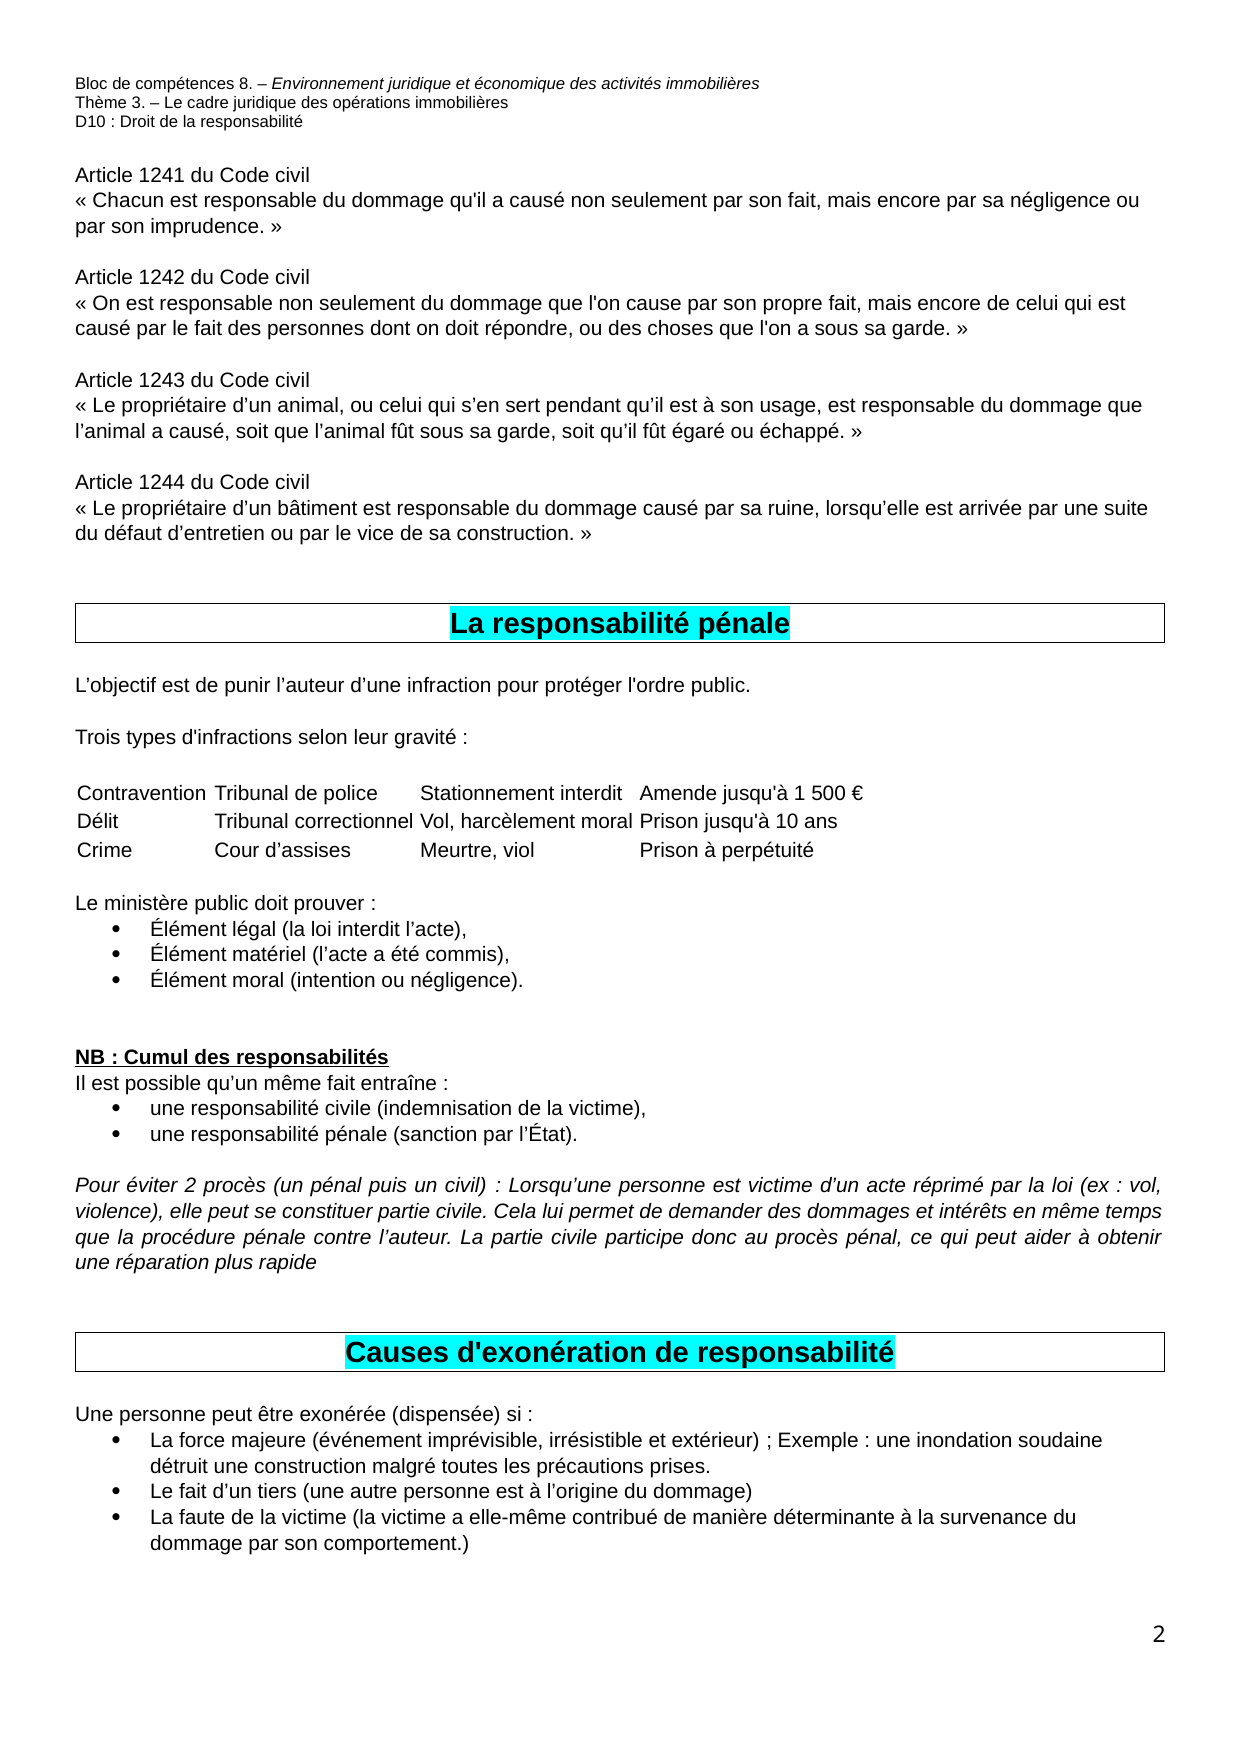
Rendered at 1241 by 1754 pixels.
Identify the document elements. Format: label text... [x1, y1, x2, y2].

table_cell Tribunal de police [213, 779, 418, 808]
table_header [419, 750, 638, 779]
table_cell Crime [75, 836, 213, 865]
table_header [638, 750, 870, 779]
text « Le propriétaire d’un animal, ou celui qui s’en sert pendant qu’il est à son usage, est responsable du dommage que l’animal a causé, soit que l’animal fût sous sa garde, soit qu’il fût égaré ou échappé. » [75, 393, 1165, 443]
list La faute de la victime (la victime a elle-même contribué de manière déterminante à la survenance du dommage par son comportement.) [112, 1505, 1165, 1554]
text Article 1241 du Code civil [75, 162, 1165, 186]
list Élément légal (la loi interdit l’acte), [112, 916, 1165, 941]
text L’objectif est de punir l’auteur d’une infraction pour protéger l'ordre public. [75, 673, 1165, 697]
table_cell Meurtre, viol [419, 836, 638, 865]
text Le ministère public doit prouver : [75, 891, 1165, 915]
table_cell Amende jusqu'à 1 500 € [638, 779, 870, 808]
list une responsabilité pénale (sanction par l’État). [112, 1122, 1165, 1146]
table_cell Tribunal correctionnel [213, 808, 418, 836]
text « Le propriétaire d’un bâtiment est responsable du dommage causé par sa ruine, lorsqu’elle est arrivée par une suite du défaut d’entretien ou par le vice de sa construction. » [75, 496, 1165, 545]
text Article 1244 du Code civil [75, 470, 1165, 494]
list La force majeure (événement imprévisible, irrésistible et extérieur) ; Exemple : une inondation soudaine détruit une construction malgré toutes les précautions prises. [112, 1428, 1165, 1477]
table_cell Cour d’assises [213, 836, 418, 865]
text Causes d'exonération de responsabilité [76, 1333, 1164, 1371]
table_cell Délit [75, 808, 213, 836]
table_cell Contravention [75, 779, 213, 808]
table_header [75, 750, 316, 779]
list Élément moral (intention ou négligence). [112, 968, 1165, 992]
list une responsabilité civile (indemnisation de la victime), [112, 1096, 1165, 1120]
text Une personne peut être exonérée (dispensée) si : [75, 1402, 1165, 1426]
text « On est responsable non seulement du dommage que l'on cause par son propre fait, mais encore de celui qui est causé par le fait des personnes dont on doit répondre, ou des choses que l'on a sous sa garde. » [75, 291, 1165, 340]
text « Chacun est responsable du dommage qu'il a causé non seulement par son fait, mais encore par sa négligence ou par son imprudence. » [75, 188, 1165, 238]
text Article 1242 du Code civil [75, 265, 1165, 289]
text Article 1243 du Code civil [75, 367, 1165, 391]
table_cell Prison jusqu'à 10 ans [638, 808, 870, 836]
list Le fait d’un tiers (une autre personne est à l’origine du dommage) [112, 1479, 1165, 1503]
table_cell Prison à perpétuité [638, 836, 870, 865]
text La responsabilité pénale [76, 604, 1164, 642]
text Trois types d'infractions selon leur gravité : [75, 724, 1165, 748]
list Élément matériel (l’acte a été commis), [112, 942, 1165, 966]
text Il est possible qu’un même fait entraîne : [75, 1071, 1165, 1094]
table_header [316, 750, 418, 779]
table_cell Vol, harcèlement moral [419, 808, 638, 836]
table_cell Stationnement interdit [419, 779, 638, 808]
text Pour éviter 2 procès (un pénal puis un civil) : Lorsqu’une personne est victime d’un acte réprimé par la loi (ex : vol, violence), elle peut se constituer partie civile. Cela lui permet de demander des dommages et intérêts en même temps que la procédure pénale contre l’auteur. La partie civile participe donc au procès pénal, ce qui peut aider à obtenir une réparation plus rapide [75, 1173, 1165, 1274]
text NB : Cumul des responsabilités [75, 1045, 1165, 1069]
